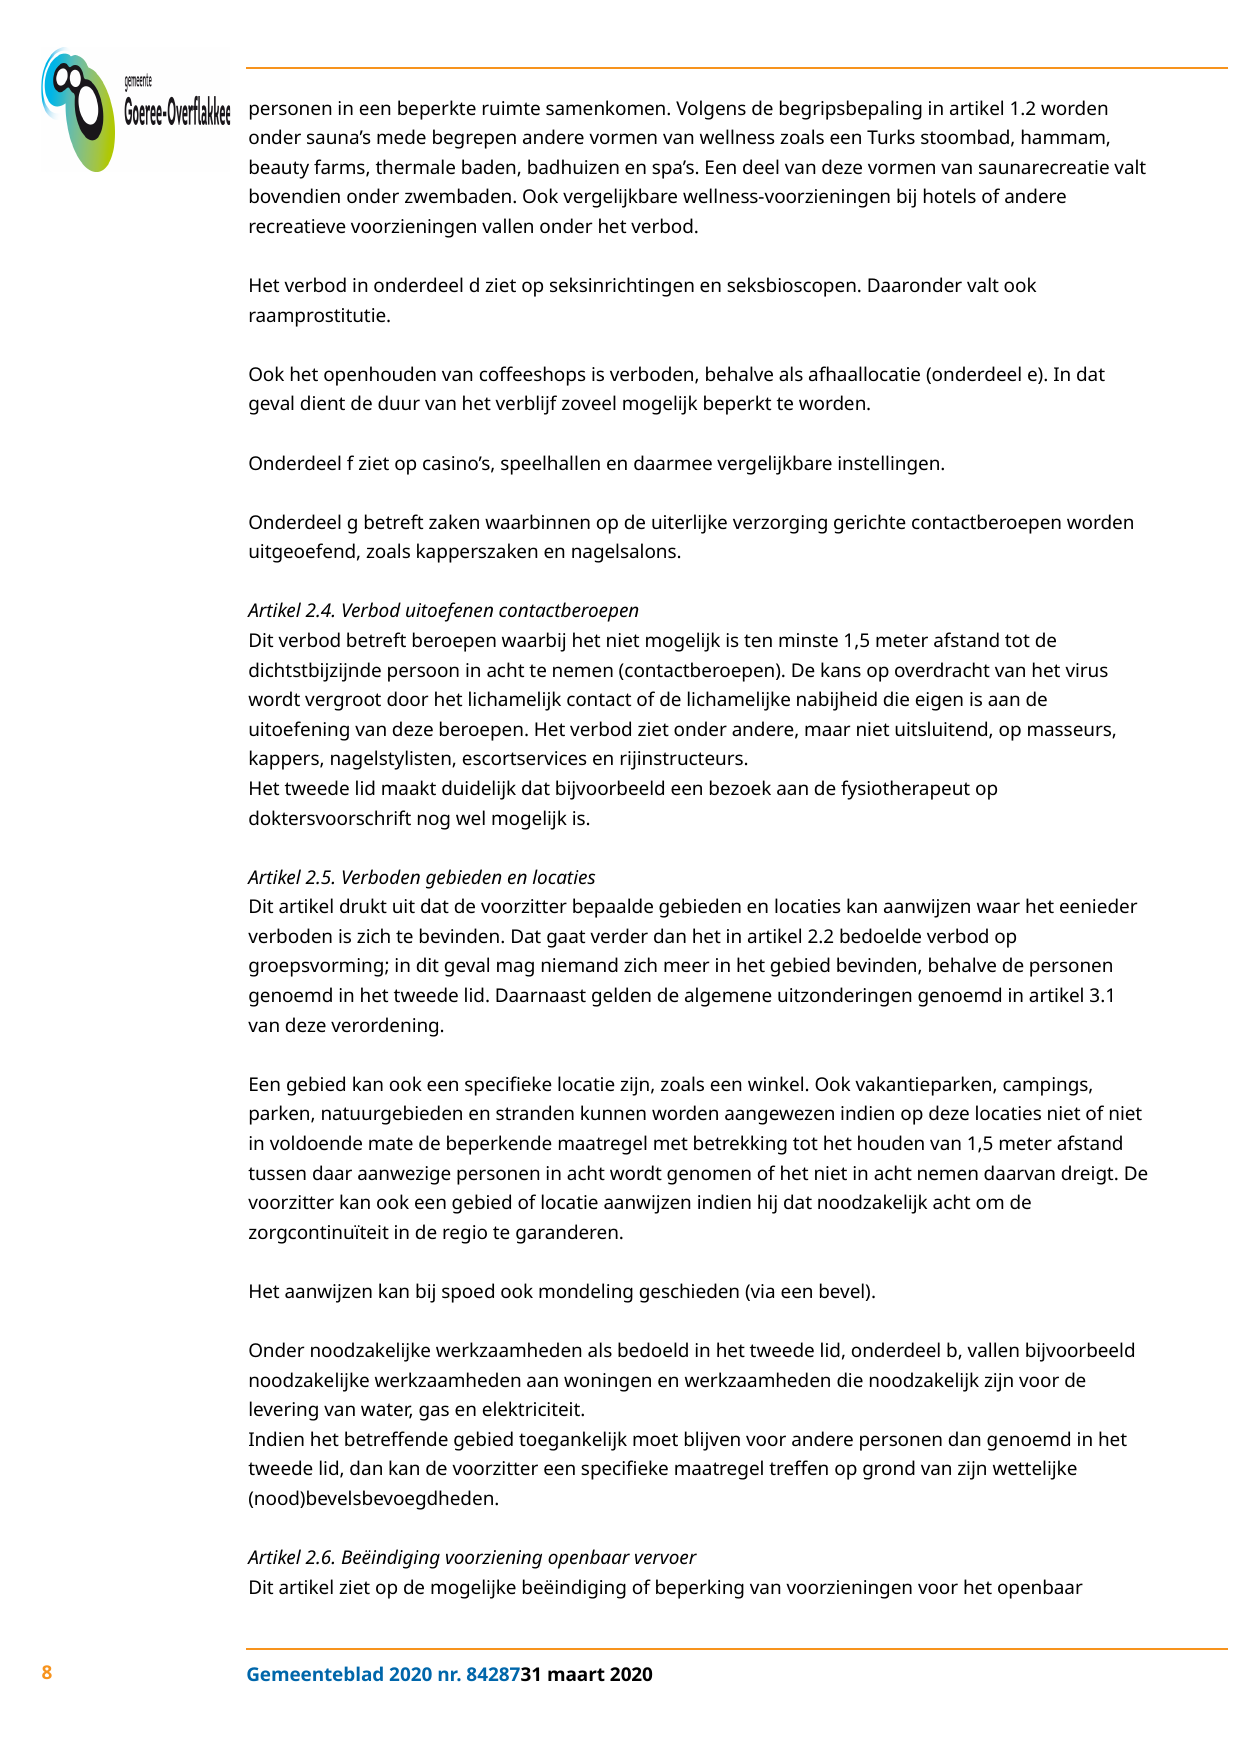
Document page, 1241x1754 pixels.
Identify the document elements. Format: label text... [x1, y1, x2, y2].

text Het verbod in onderdeel d ziet op seksinrichtingen en seksbioscopen. Daaronder valt ook raamprostitutie. [248, 272, 1152, 328]
picture [41, 47, 231, 172]
text Indien het betreffende gebied toegankelijk moet blijven voor andere personen dan genoemd in het tweede lid, dan kan de voorzitter een specifieke maatregel treffen op grond van zijn wettelijke (nood)bevelsbevoegdheden. [248, 1426, 1152, 1511]
text Artikel 2.4. Verbod uitoefenen contactberoepen [248, 598, 1152, 623]
text Het aanwijzen kan bij spoed ook mondeling geschieden (via een bevel). [248, 1278, 1152, 1304]
text Onderdeel g betreft zaken waarbinnen op de uiterlijke verzorging gerichte contactberoepen worden uitgeoefend, zoals kapperszaken en nagelsalons. [248, 509, 1152, 564]
text Onder noodzakelijke werkzaamheden als bedoeld in het tweede lid, onderdeel b, vallen bijvoorbeeld noodzakelijke werkzaamheden aan woningen en werkzaamheden die noodzakelijk zijn voor de levering van water, gas en elektriciteit. [248, 1337, 1152, 1422]
text Artikel 2.5. Verboden gebieden en locaties [248, 864, 1152, 890]
text personen in een beperkte ruimte samenkomen. Volgens de begripsbepaling in artikel 1.2 worden onder sauna’s mede begrepen andere vormen van wellness zoals een Turks stoombad, hammam, beauty farms, thermale baden, badhuizen en spa’s. Een deel van deze vormen van saunarecreatie valt bovendien onder zwembaden. Ook vergelijkbare wellness-voorzieningen bij hotels of andere recreatieve voorzieningen vallen onder het verbod. [248, 95, 1152, 239]
text Dit artikel ziet op de mogelijke beëindiging of beperking van voorzieningen voor het openbaar [248, 1574, 1152, 1600]
text Dit artikel drukt uit dat de voorzitter bepaalde gebieden en locaties kan aanwijzen waar het eenieder verboden is zich te bevinden. Dat gaat verder dan het in artikel 2.2 bedoelde verbod op groepsvorming; in dit geval mag niemand zich meer in het gebied bevinden, behalve de personen genoemd in het tweede lid. Daarnaast gelden de algemene uitzonderingen genoemd in artikel 3.1 van deze verordening. [248, 893, 1152, 1038]
text Dit verbod betreft beroepen waarbij het niet mogelijk is ten minste 1,5 meter afstand tot de dichtstbijzijnde persoon in acht te nemen (contactberoepen). De kans op overdracht van het virus wordt vergroot door het lichamelijk contact of de lichamelijke nabijheid die eigen is aan de uitoefening van deze beroepen. Het verbod ziet onder andere, maar niet uitsluitend, op masseurs, kappers, nagelstylisten, escortservices en rijinstructeurs. [248, 627, 1152, 771]
text Onderdeel f ziet op casino’s, speelhallen en daarmee vergelijkbare instellingen. [248, 450, 1152, 476]
text Artikel 2.6. Beëindiging voorziening openbaar vervoer [248, 1544, 1152, 1570]
text Het tweede lid maakt duidelijk dat bijvoorbeeld een bezoek aan de fysiotherapeut op doktersvoorschrift nog wel mogelijk is. [248, 775, 1152, 831]
text Een gebied kan ook een specifieke locatie zijn, zoals een winkel. Ook vakantieparken, campings, parken, natuurgebieden en stranden kunnen worden aangewezen indien op deze locaties niet of niet in voldoende mate de beperkende maatregel met betrekking tot het houden van 1,5 meter afstand tussen daar aanwezige personen in acht wordt genomen of het niet in acht nemen daarvan dreigt. De voorzitter kan ook een gebied of locatie aanwijzen indien hij dat noodzakelijk acht om de zorgcontinuïteit in de regio te garanderen. [248, 1071, 1152, 1245]
text Ook het openhouden van coffeeshops is verboden, behalve als afhaallocatie (onderdeel e). In dat geval dient de duur van het verblijf zoveel mogelijk beperkt te worden. [248, 361, 1152, 416]
